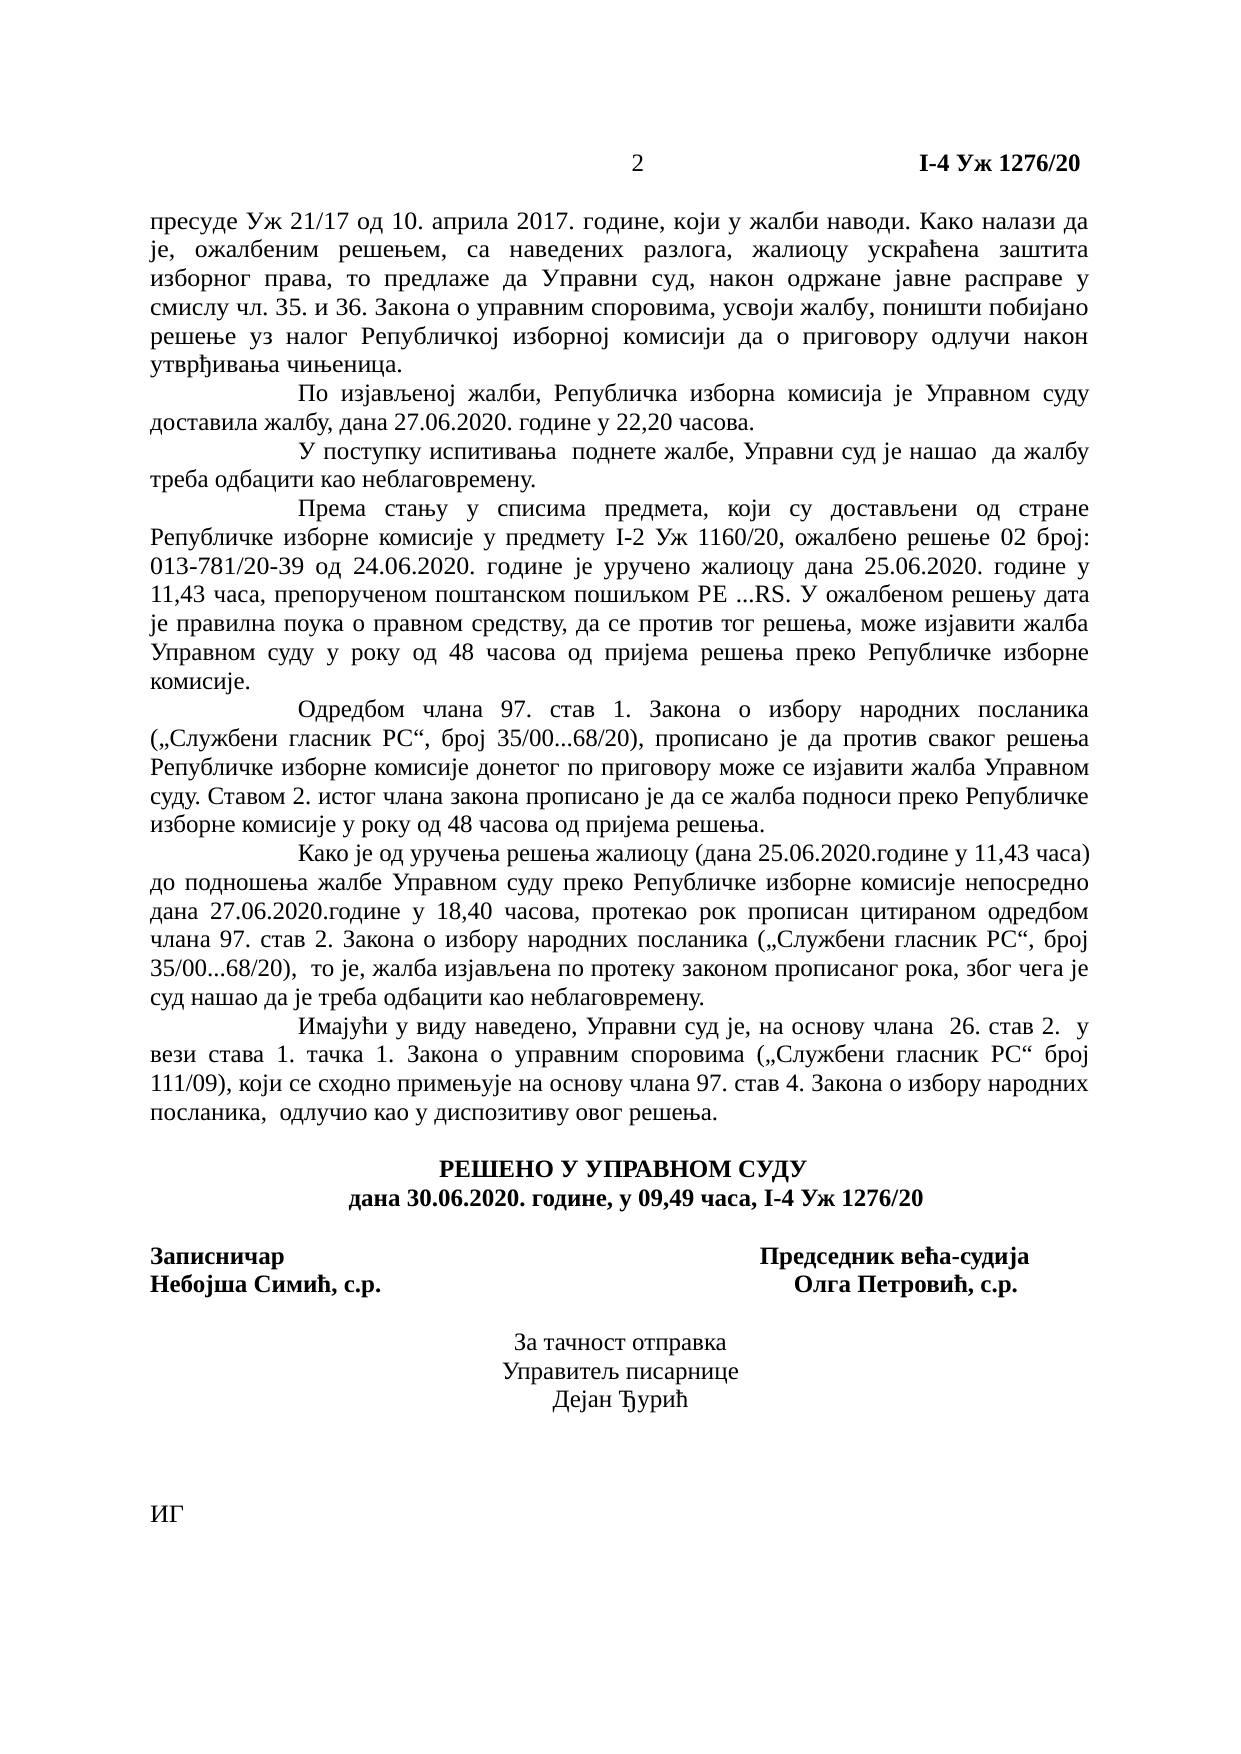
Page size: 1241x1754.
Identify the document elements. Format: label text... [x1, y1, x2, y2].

text Како је од уручења решења жалиоцу (дана 25.06.2020.године у 11,43 часа) до подношења жалбе Управном суду преко Републичке изборне комисије непосредно дана 27.06.2020.године у 18,40 часова, протекао рок прописан цитираном одредбом члана 97. став 2. Закона о избору народних посланика („Службени гласник РС“, број 35/00...68/20), то је, жалба изјављена по протеку законом прописаног рока, због чега је суд нашао да је треба одбацити као неблаговремену. [150, 838, 1090, 1011]
text Записничар Председник већа-судија [150, 1241, 1090, 1269]
text Дејан Ђурић [150, 1384, 1090, 1413]
text пресуде Уж 21/17 од 10. априла 2017. године, који у жалби наводи. Како налази да је, ожалбеним решењем, са наведених разлога, жалиоцу ускраћена заштита изборног права, то предлаже да Управни суд, након одржане јавне расправе у смислу чл. 35. и 36. Закона о управним споровима, усвоји жалбу, поништи побијано решење уз налог Републичкој изборној комисији да о приговору одлучи након утврђивања чињеница. [150, 206, 1090, 378]
text Према стању у списима предмета, који су достављени од стране Републичке изборне комисије у предмету I-2 Уж 1160/20, ожалбено решење 02 број: 013-781/20-39 од 24.06.2020. године је уручено жалиоцу дана 25.06.2020. године у 11,43 часа, препорученом поштанском пошиљком РE ...RS. У ожалбеном решењу дата је правилна поука о правном средству, да се против тог решења, може изјавити жалба Управном суду у року од 48 часова од пријема решења преко Републичке изборне комисије. [150, 493, 1090, 694]
text ИГ [150, 1499, 1089, 1528]
text У поступку испитивања поднете жалбе, Управни суд је нашао да жалбу треба одбацити као неблаговремену. [150, 436, 1090, 493]
text За тачност отправка [150, 1327, 1090, 1356]
text По изјављеној жалби, Републичка изборна комисија је Управном суду доставила жалбу, дана 27.06.2020. године у 22,20 часова. [150, 378, 1090, 436]
text Управитељ писарнице [150, 1356, 1090, 1384]
text РЕШЕНО У УПРАВНОМ СУДУ [150, 1154, 1090, 1183]
text дана 30.06.2020. године, у 09,49 часа, I-4 Уж 1276/20 [150, 1183, 1090, 1212]
text Небојша Симић, с.р. Олга Петровић, с.р. [150, 1269, 1090, 1298]
text Имајући у виду наведено, Управни суд је, на основу члана 26. став 2. у вези става 1. тачка 1. Закона о управним споровима („Службени гласник РС“ број 111/09), који се сходно примењује на основу члана 97. став 4. Закона о избору народних посланика, одлучио као у диспозитиву овог решења. [150, 1011, 1090, 1126]
text Одредбом члана 97. став 1. Закона о избору народних посланика („Службени гласник РС“, број 35/00...68/20), прописано је да против сваког решења Републичке изборне комисије донетог по приговору може се изјавити жалба Управном суду. Ставом 2. истог члана закона прописано је да се жалба подноси преко Републичке изборне комисије у року од 48 часова од пријема решења. [150, 694, 1090, 838]
